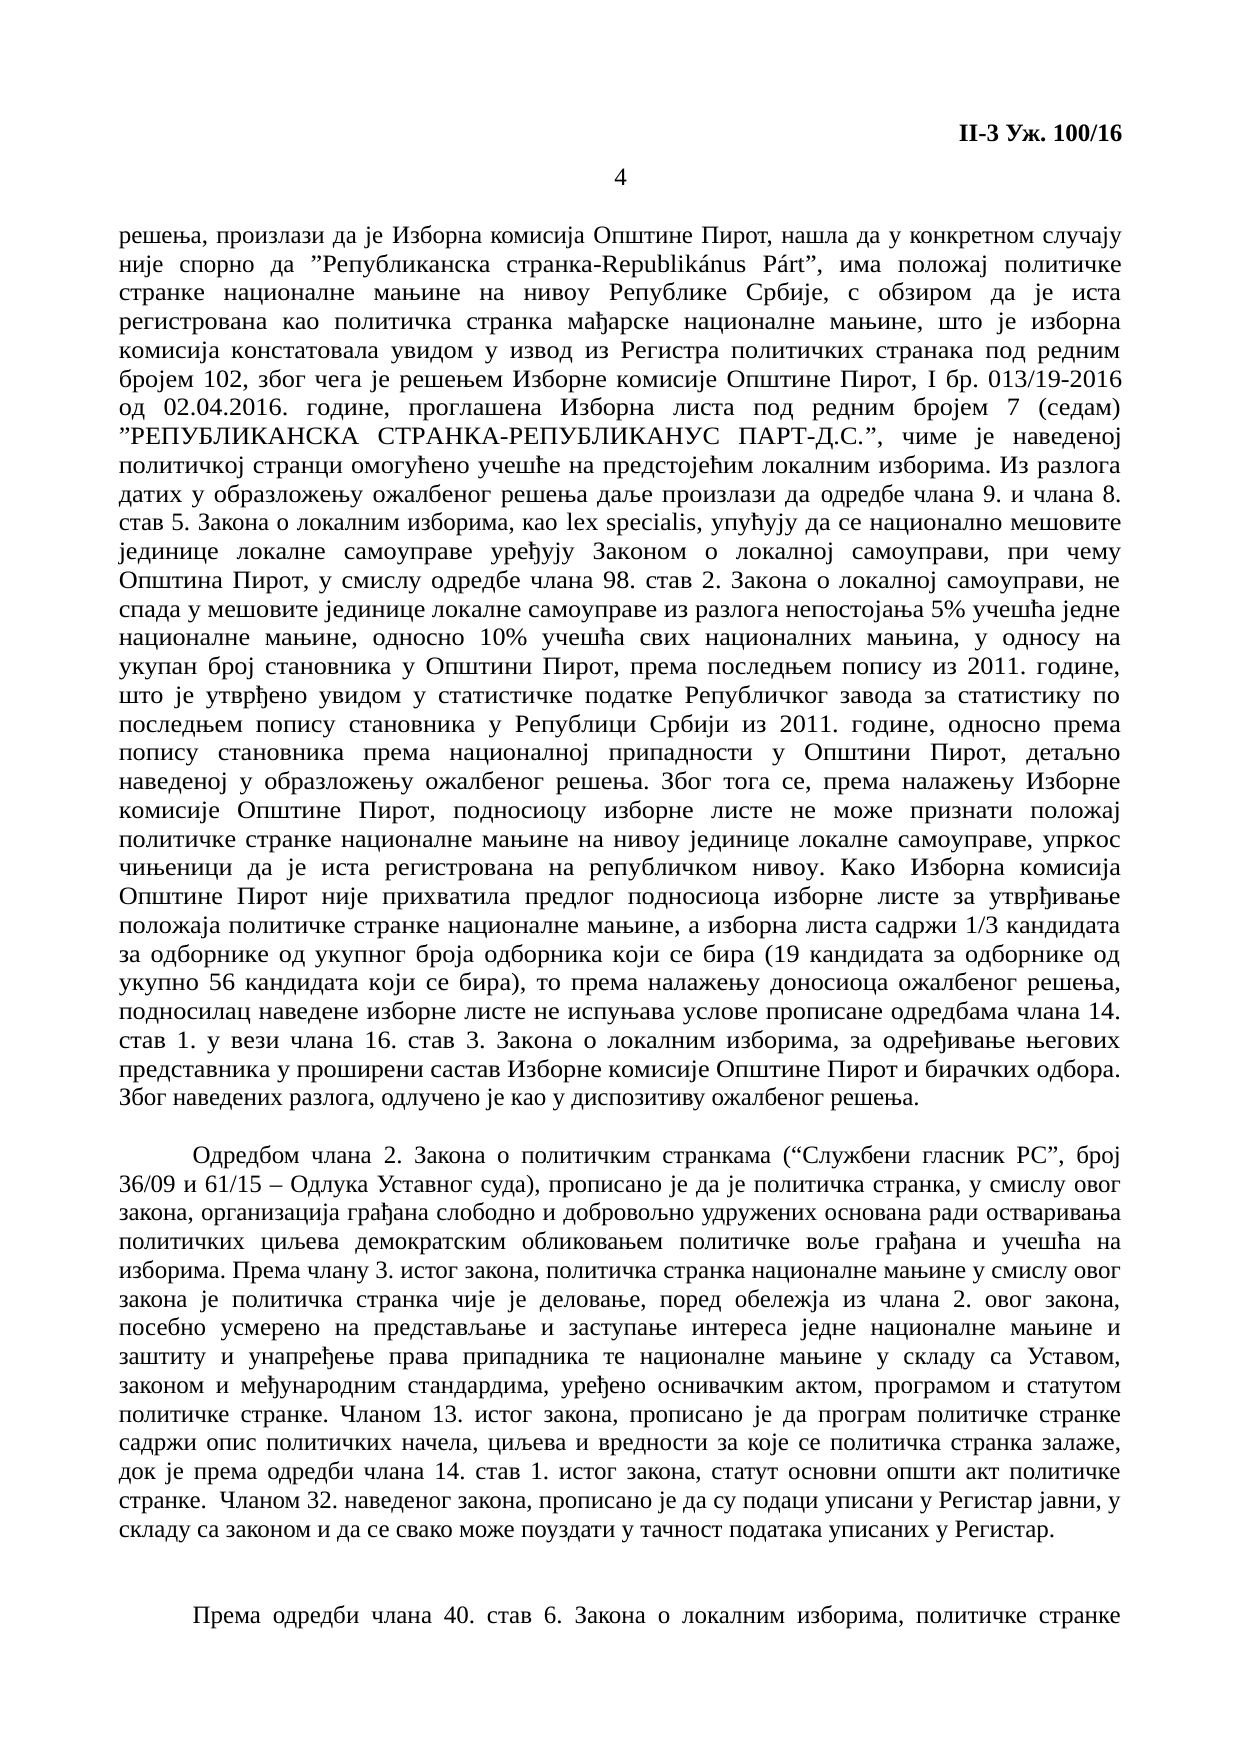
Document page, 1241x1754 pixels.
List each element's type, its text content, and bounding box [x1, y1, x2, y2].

text Одредбом члана 2. Закона о политичким странкама (“Службени гласник РС”, број 36/09 и 61/15 – Одлука Уставног суда), прописано је да је политичка странка, у смислу овог закона, организација грађана слободно и добровољно удружених основана ради остваривања политичких циљева демократским обликовањем политичке воље грађана и учешћа на изборима. Према члану 3. истог закона, политичка странка националне мањине у смислу овог закона је политичка странка чије је деловање, поред обележја из члана 2. овог закона, посебно усмерено на представљање и заступање интереса једне националне мањине и заштиту и унапређење права припадника те националне мањине у складу са Уставом, законом и међународним стандардима, уређено оснивачким актом, програмом и статутом политичке странке. Чланом 13. истог закона, прописано је да програм политичке странке садржи опис политичких начела, циљева и вредности за које се политичка странка залаже, док је према одредби члана 14. став 1. истог закона, статут основни општи акт политичке странке. Чланом 32. наведеног закона, прописано је да су подаци уписани у Регистар јавни, у складу са законом и да се свако може поуздати у тачност података уписаних у Регистар. [118, 1140, 1122, 1542]
text решења, произлази да је Изборна комисија Општине Пирот, нашла да у конкретном случају није спорно да ”Републиканска странка-Republikánus Párt”, има положај политичке странке националне мањине на нивоу Републике Србије, с обзиром да је иста регистрована као политичка странка мађарске националне мањине, што је изборна комисија констатовала увидом у извод из Регистра политичких странака под редним бројем 102, због чега је решењем Изборне комисије Општине Пирот, I бр. 013/19-2016 од 02.04.2016. године, проглашена Изборна листа под редним бројем 7 (седам) ”РЕПУБЛИКАНСКА СТРАНКА-РЕПУБЛИКАНУС ПАРТ-Д.С.”, чиме је наведеној политичкој странци омогућено учешће на предстојећим локалним изборима. Из разлога датих у образложењу ожалбеног решења даље произлази да одредбе члана 9. и члана 8. став 5. Закона о локалним изборима, као lex specialis, упућују да се национално мешовите јединице локалне самоуправе уређују Законом о локалној самоуправи, при чему Општина Пирот, у смислу одредбе члана 98. став 2. Закона о локалној самоуправи, не спада у мешовите јединице локалне самоуправе из разлога непостојања 5% учешћа једне националне мањине, односно 10% учешћа свих националних мањина, у односу на укупан број становника у Општини Пирот, према последњем попису из 2011. године, што је утврђено увидом у статистичке податке Републичког завода за статистику по последњем попису становника у Републици Србији из 2011. године, односно према попису становника према националној припадности у Општини Пирот, детаљно наведеној у образложењу ожалбеног решења. Због тога се, према налажењу Изборне комисије Општине Пирот, подносиоцу изборне листе не може признати положај политичке странке националне мањине на нивоу јединице локалне самоуправе, упркос чињеници да је иста регистрована на републичком нивоу. Како Изборна комисија Општине Пирот није прихватила предлог подносиоца изборне листе за утврђивање положаја политичке странке националне мањине, а изборна листа садржи 1/3 кандидата за одборнике од укупног броја одборника који се бира (19 кандидата за одборнике од укупно 56 кандидата који се бира), то према налажењу доносиоца ожалбеног решења, подносилац наведене изборне листе не испуњава услове прописане одредбама члана 14. став 1. у вези члана 16. став 3. Закона о локалним изборима, за одређивање његових представника у проширени састав Изборне комисије Општине Пирот и бирачких одбора. Због наведених разлога, одлучено је као у диспозитиву ожалбеног решења. [118, 220, 1122, 1111]
text Према одредби члана 40. став 6. Закона о локалним изборима, политичке странке [118, 1600, 1122, 1629]
